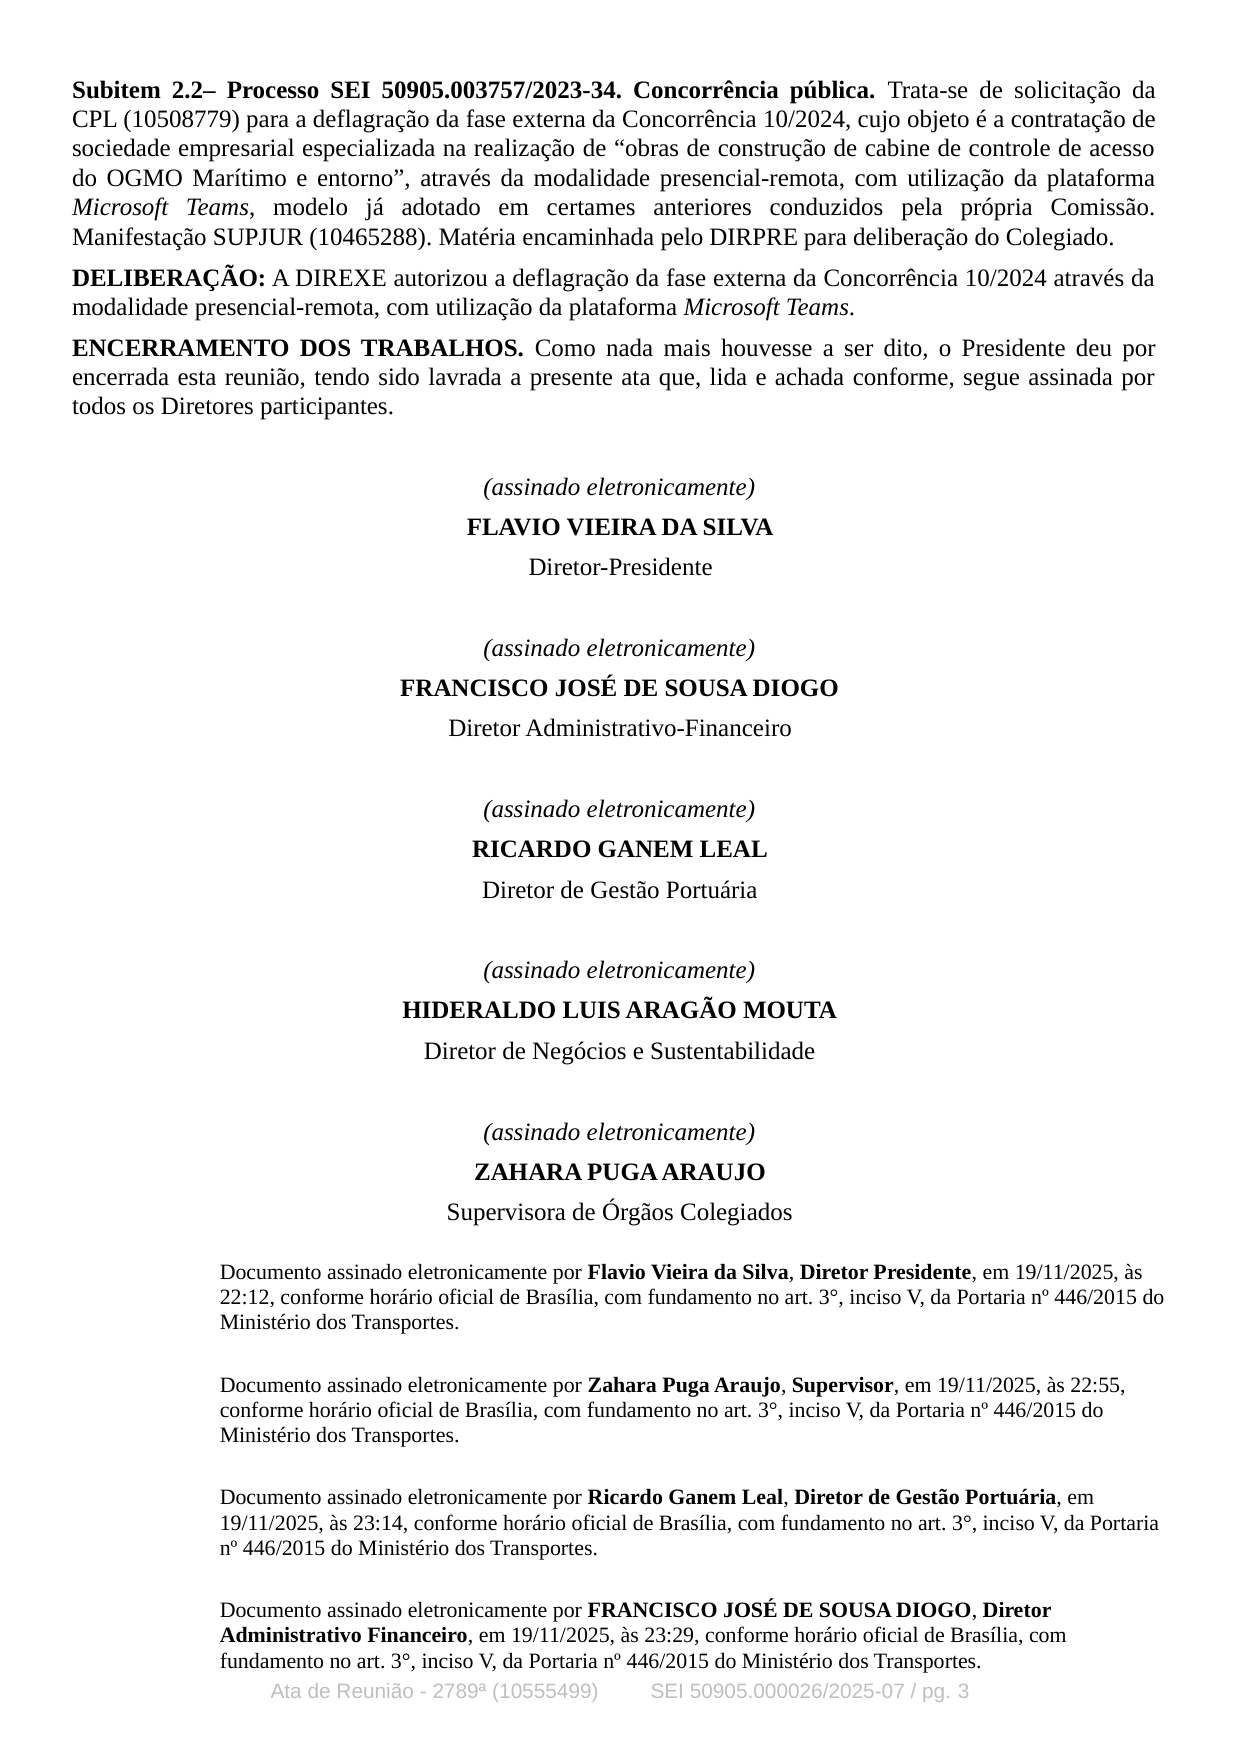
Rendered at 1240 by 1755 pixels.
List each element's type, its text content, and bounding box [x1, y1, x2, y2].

text Subitem 2.2– Processo SEI 50905.003757/2023-34. Concorrência pública. Trata-se de solicitação da CPL (10508779) para a deflagração da fase externa da Concorrência 10/2024, cujo objeto é a contratação de sociedade empresarial especializada na realização de “obras de construção de cabine de controle de acesso do OGMO Marítimo e entorno”, através da modalidade presencial-remota, com utilização da plataforma Microsoft Teams, modelo já adotado em certames anteriores conduzidos pela própria Comissão. Manifestação SUPJUR (10465288). Matéria encaminhada pelo DIRPRE para deliberação do Colegiado. [72, 75, 1156, 252]
text (assinado eletronicamente) [75, 794, 1166, 823]
text Documento assinado eletronicamente por FRANCISCO JOSÉ DE SOUSA DIOGO, Diretor Administrativo Financeiro, em 19/11/2025, às 23:29, conforme horário oficial de Brasília, com fundamento no art. 3°, inciso V, da Portaria nº 446/2015 do Ministério dos Transportes. [219, 1597, 1166, 1673]
text Documento assinado eletronicamente por Ricardo Ganem Leal, Diretor de Gestão Portuária, em 19/11/2025, às 23:14, conforme horário oficial de Brasília, com fundamento no art. 3°, inciso V, da Portaria nº 446/2015 do Ministério dos Transportes. [219, 1484, 1166, 1560]
text HIDERALDO LUIS ARAGÃO MOUTA [74, 996, 1165, 1024]
text Documento assinado eletronicamente por Flavio Vieira da Silva, Diretor Presidente, em 19/11/2025, às 22:12, conforme horário oficial de Brasília, com fundamento no art. 3°, inciso V, da Portaria nº 446/2015 do Ministério dos Transportes. [219, 1259, 1166, 1334]
text Diretor-Presidente [75, 552, 1166, 581]
text FLAVIO VIEIRA DA SILVA [74, 512, 1166, 541]
text Diretor de Gestão Portuária [75, 875, 1164, 903]
text (assinado eletronicamente) [75, 633, 1166, 662]
text Diretor de Negócios e Sustentabilidade [75, 1036, 1164, 1065]
text ENCERRAMENTO DOS TRABALHOS. Como nada mais houvesse a ser dito, o Presidente deu por encerrada esta reunião, tendo sido lavrada a presente ata que, lida e achada conforme, segue assinada por todos os Diretores participantes. [72, 333, 1156, 420]
text (assinado eletronicamente) [75, 1117, 1166, 1145]
text (assinado eletronicamente) [75, 472, 1166, 500]
text Supervisora de Órgãos Colegiados [75, 1197, 1164, 1226]
text ZAHARA PUGA ARAUJO [74, 1157, 1165, 1186]
text Documento assinado eletronicamente por Zahara Puga Araujo, Supervisor, em 19/11/2025, às 22:55, conforme horário oficial de Brasília, com fundamento no art. 3°, inciso V, da Portaria nº 446/2015 do Ministério dos Transportes. [219, 1372, 1166, 1447]
text Diretor Administrativo-Financeiro [75, 713, 1164, 742]
text FRANCISCO JOSÉ DE SOUSA DIOGO [74, 673, 1164, 702]
text (assinado eletronicamente) [75, 955, 1166, 984]
text RICARDO GANEM LEAL [74, 834, 1165, 863]
text DELIBERAÇÃO: A DIREXE autorizou a deflagração da fase externa da Concorrência 10/2024 através da modalidade presencial-remota, com utilização da plataforma Microsoft Teams. [72, 263, 1156, 321]
